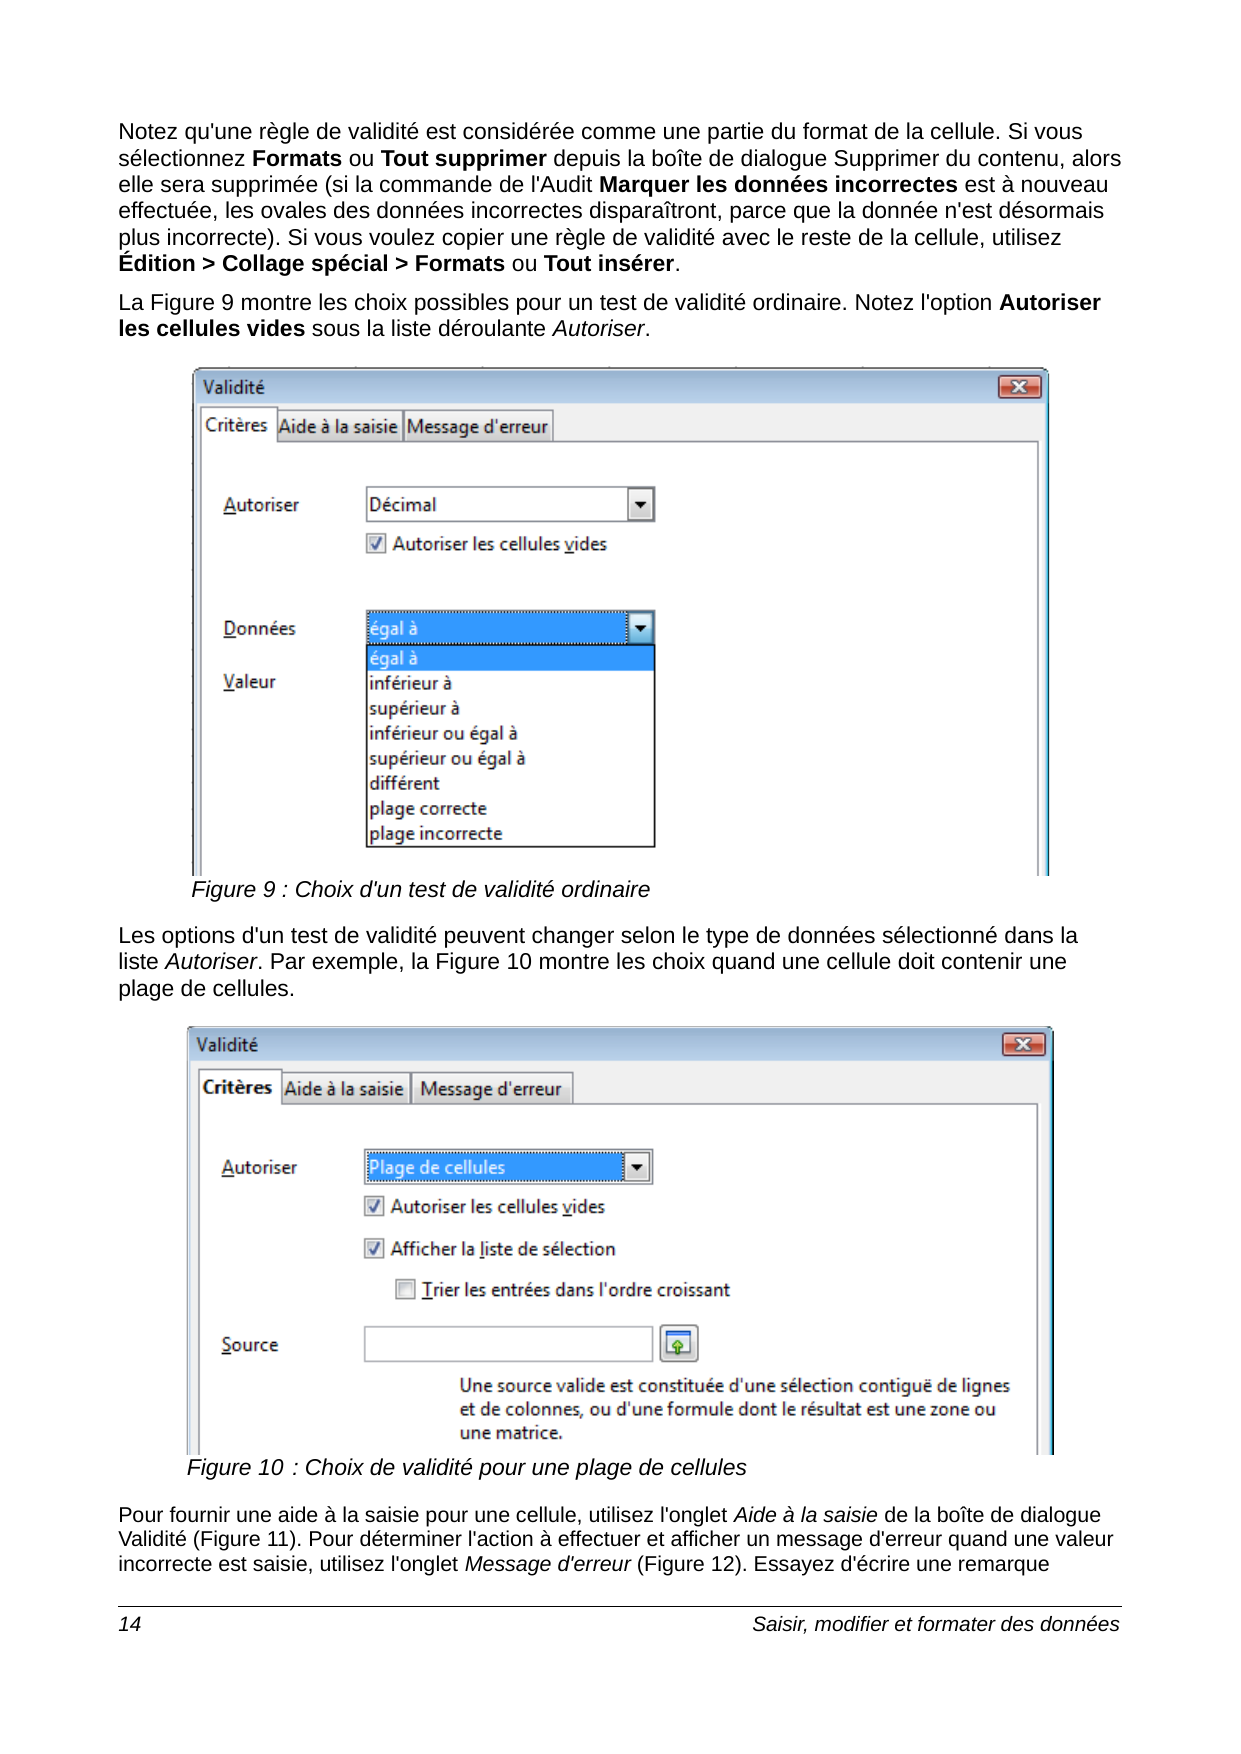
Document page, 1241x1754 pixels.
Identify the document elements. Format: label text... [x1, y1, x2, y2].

text Les options d'un test de validité peuvent changer selon le type de données sélectionné dans la liste Autoriser. Par exemple, la Figure 10 montre les choix quand une cellule doit contenir une plage de cellules. [118, 922, 1122, 1001]
text Notez qu'une règle de validité est considérée comme une partie du format de la cellule. Si vous sélectionnez Formats ou Tout supprimer depuis la boîte de dialogue Supprimer du contenu, alors elle sera supprimée (si la commande de l'Audit Marquer les données incorrectes est à nouveau effectuée, les ovales des données incorrectes disparaîtront, parce que la donnée n'est désormais plus incorrecte). Si vous voulez copier une règle de validité avec le reste de la cellule, utilisez Édition > Collage spécial > Formats ou Tout insérer. [118, 118, 1122, 276]
picture [191, 366, 1050, 876]
text Figure 10 : Choix de validité pour une plage de cellules [187, 1455, 1054, 1481]
picture [186, 1026, 1054, 1455]
text Figure 9 : Choix d'un test de validité ordinaire [191, 876, 1049, 902]
text La Figure 9 montre les choix possibles pour un test de validité ordinaire. Notez l'option Autoriser les cellules vides sous la liste déroulante Autoriser. [118, 289, 1122, 341]
text Pour fournir une aide à la saisie pour une cellule, utilisez l'onglet Aide à la saisie de la boîte de dialogue Validité (Figure 11). Pour déterminer l'action à effectuer et afficher un message d'erreur quand une valeur incorrecte est saisie, utilisez l'onglet Message d'erreur (Figure 12). Essayez d'écrire une remarque [118, 1502, 1122, 1576]
